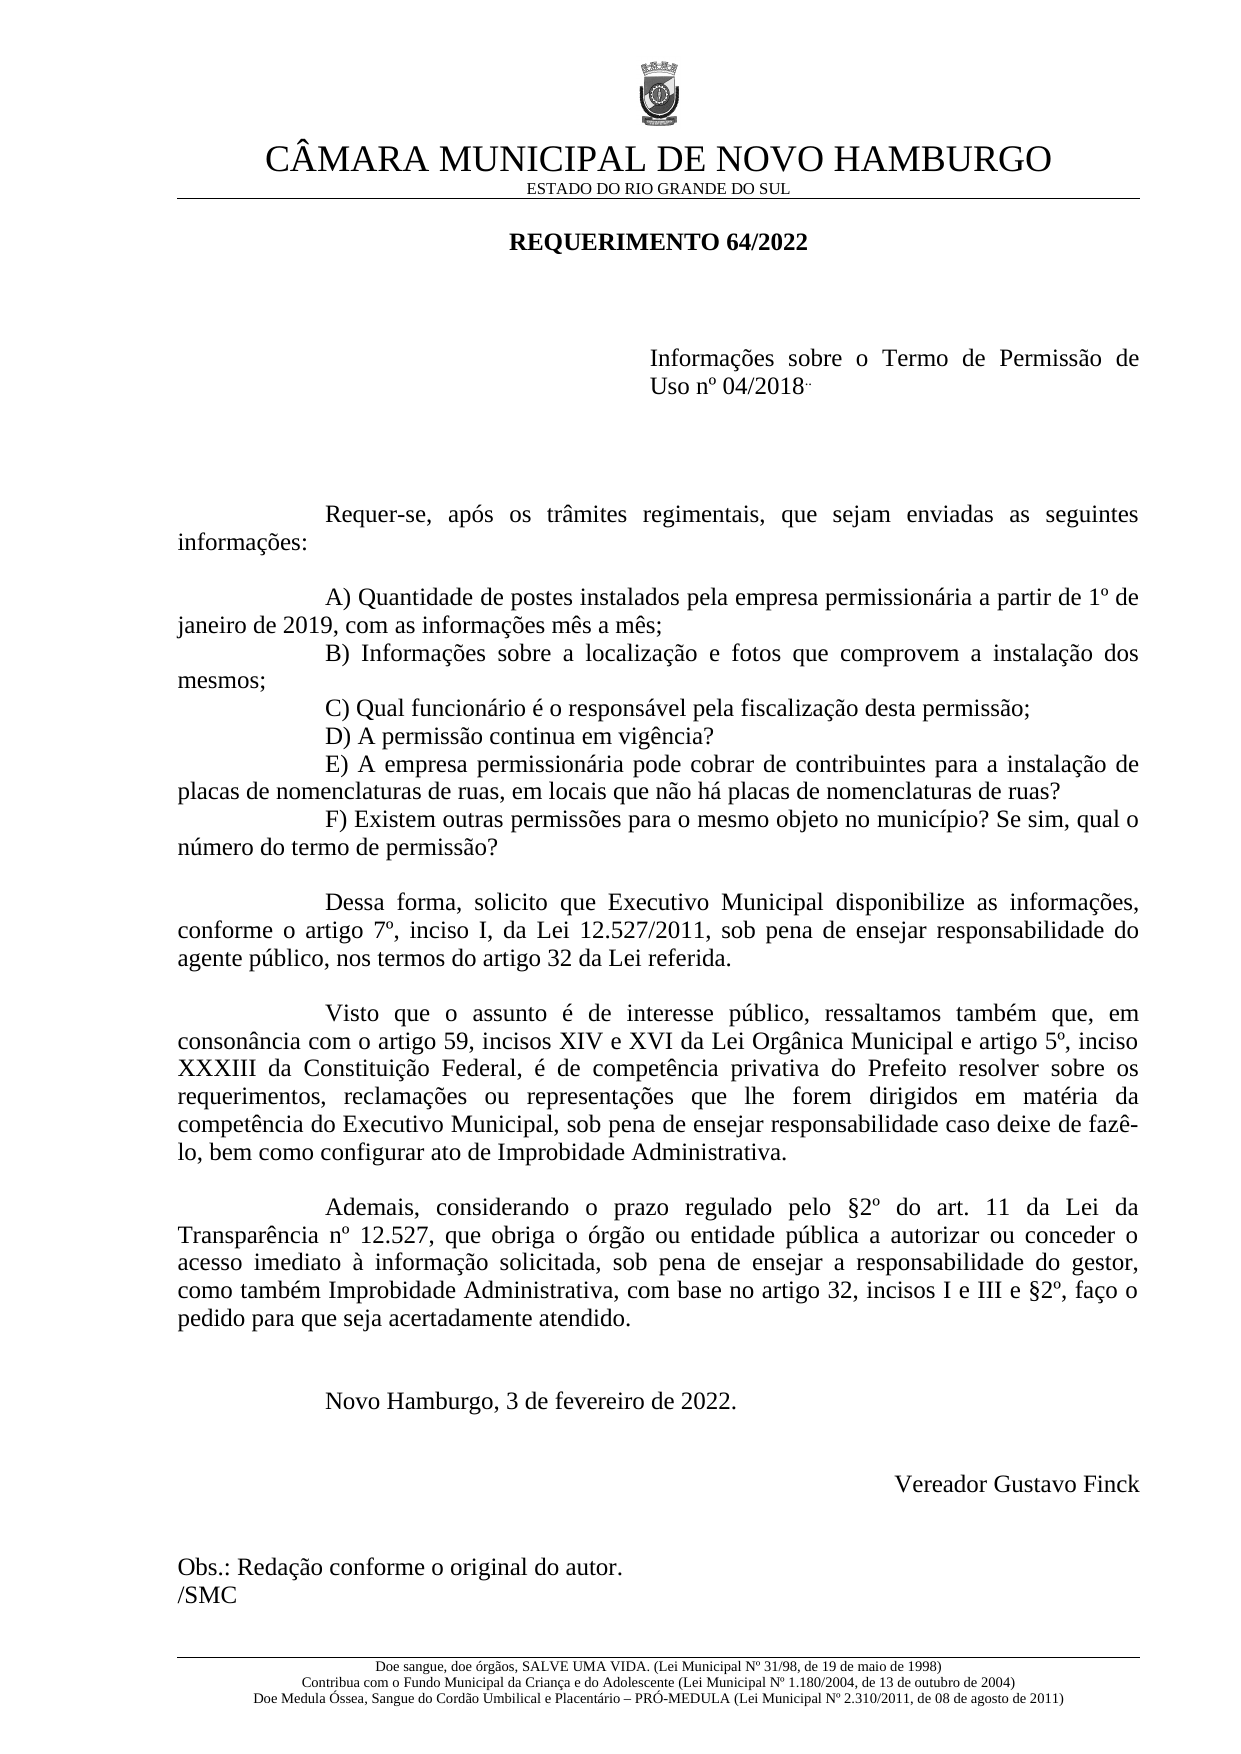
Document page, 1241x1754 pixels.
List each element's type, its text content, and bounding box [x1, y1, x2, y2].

text /SMC [177, 1581, 1140, 1609]
text Vereador Gustavo Finck [177, 1470, 1140, 1498]
text D) A permissão continua em vigência? [177, 722, 1140, 750]
text Ademais, considerando o prazo regulado pelo §2º do art. 11 da Lei da Transparência nº 12.527, que obriga o órgão ou entidade pública a autorizar ou conceder o acesso imediato à informação solicitada, sob pena de ensejar a responsabilidade do gestor, como também Improbidade Administrativa, com base no artigo 32, incisos I e III e §2º, faço o pedido para que seja acertadamente atendido. [177, 1165, 1140, 1332]
text Informações sobre o Termo de Permissão de Uso nº 04/2018.. [649, 344, 1140, 400]
text REQUERIMENTO 64/2022 [177, 228, 1140, 256]
text Dessa forma, solicito que Executivo Municipal disponibilize as informações, conforme o artigo 7º, inciso I, da Lei 12.527/2011, sob pena de ensejar responsabilidade do agente público, nos termos do artigo 32 da Lei referida. [177, 888, 1140, 971]
text Visto que o assunto é de interesse público, ressaltamos também que, em consonância com o artigo 59, incisos XIV e XVI da Lei Orgânica Municipal e artigo 5º, inciso XXXIII da Constituição Federal, é de competência privativa do Prefeito resolver sobre os requerimentos, reclamações ou representações que lhe forem dirigidos em matéria da competência do Executivo Municipal, sob pena de ensejar responsabilidade caso deixe de fazê-lo, bem como configurar ato de Improbidade Administrativa. [177, 971, 1140, 1165]
text Obs.: Redação conforme o original do autor. [177, 1553, 1140, 1581]
text E) A empresa permissionária pode cobrar de contribuintes para a instalação de placas de nomenclaturas de ruas, em locais que não há placas de nomenclaturas de ruas? [177, 750, 1140, 805]
text C) Qual funcionário é o responsável pela fiscalização desta permissão; [177, 694, 1140, 722]
text Novo Hamburgo, 3 de fevereiro de 2022. [177, 1387, 1140, 1415]
text B) Informações sobre a localização e fotos que comprovem a instalação dos mesmos; [177, 639, 1140, 694]
text Requer-se, após os trâmites regimentais, que sejam enviadas as seguintes informações: [177, 500, 1140, 556]
text F) Existem outras permissões para o mesmo objeto no município? Se sim, qual o número do termo de permissão? [177, 805, 1140, 861]
text A) Quantidade de postes instalados pela empresa permissionária a partir de 1º de janeiro de 2019, com as informações mês a mês; [177, 583, 1140, 639]
